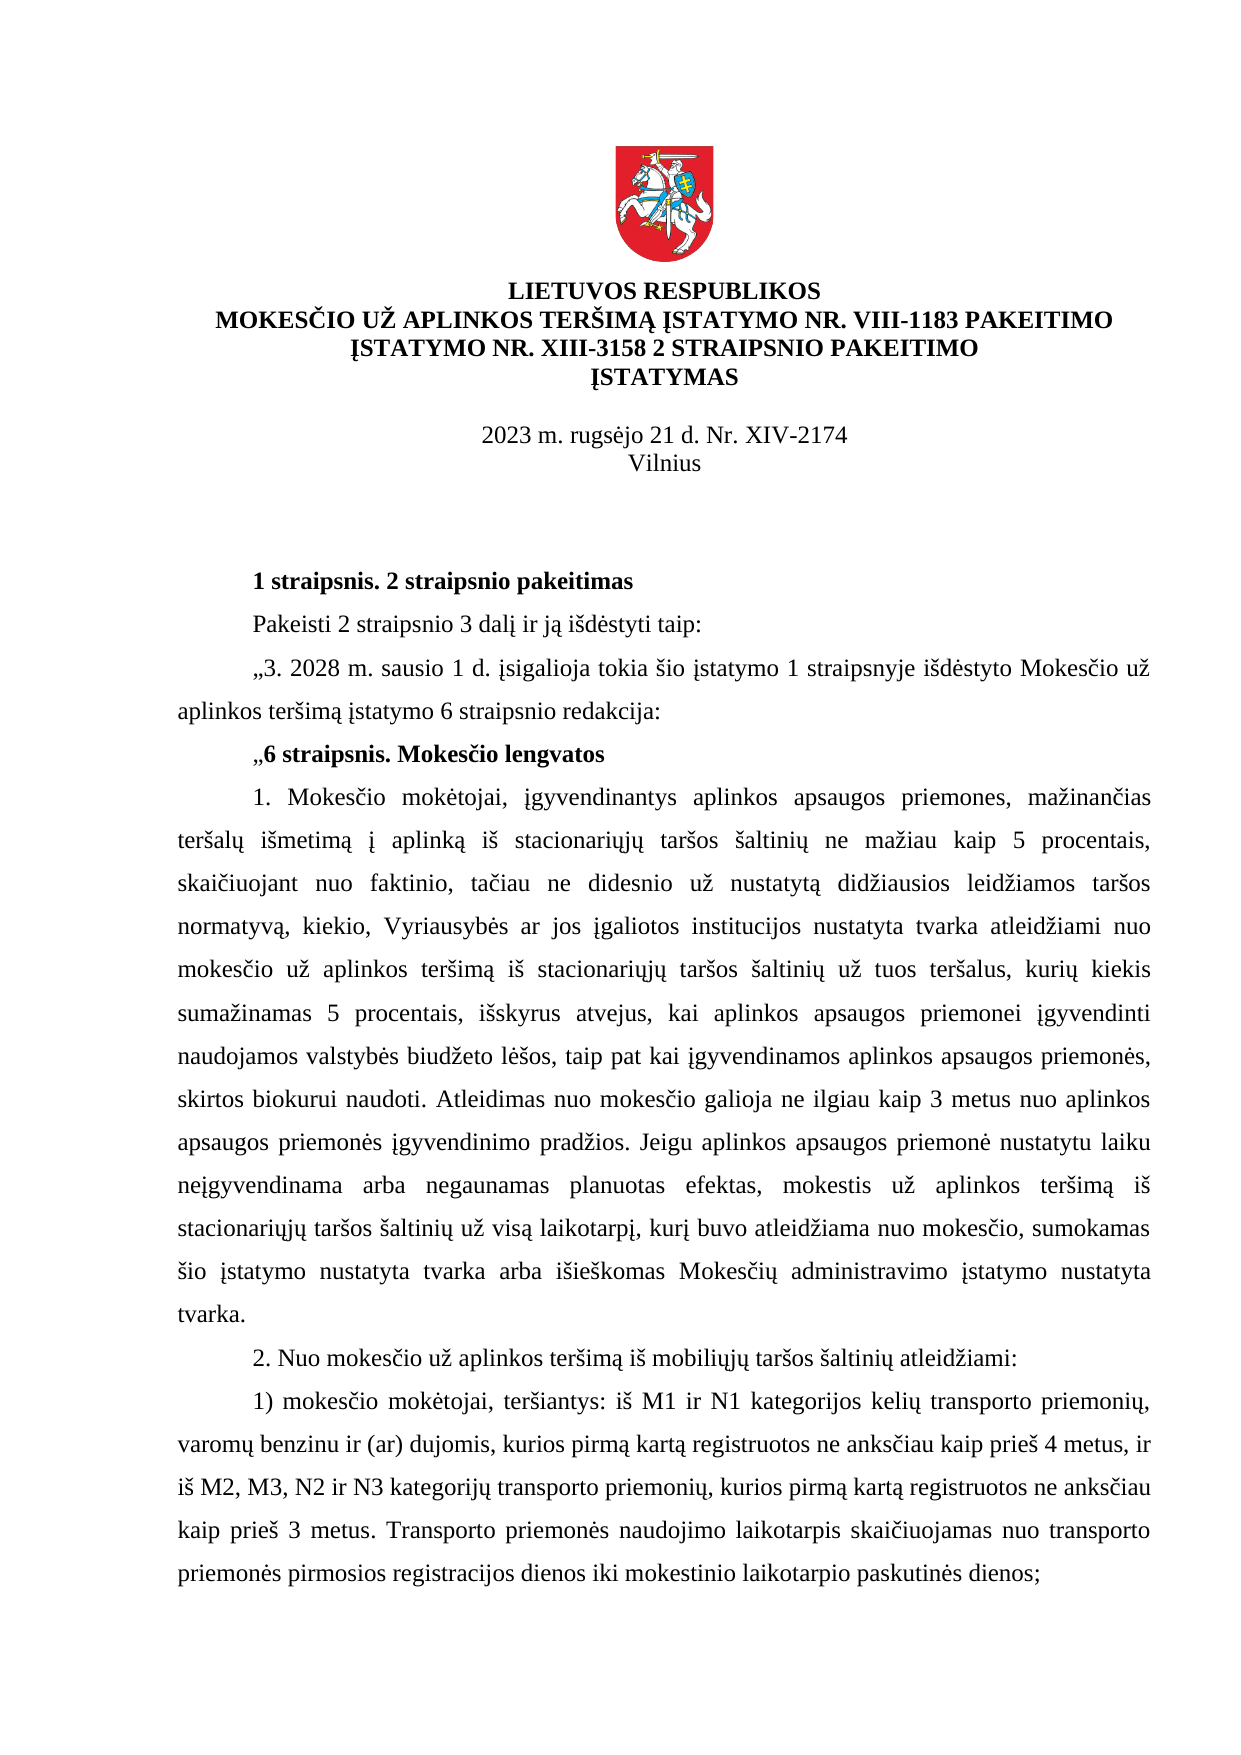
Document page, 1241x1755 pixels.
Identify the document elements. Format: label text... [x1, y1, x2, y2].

text MOKESČIO UŽ APLINKOS TERŠIMĄ ĮSTATYMO NR. VIII-1183 PAKEITIMO ĮSTATYMO NR. XIII-3158 2 STRAIPSNIO PAKEITIMO [177, 305, 1152, 362]
text „6 straipsnis. Mokesčio lengvatos [177, 739, 1152, 768]
text 1) mokesčio mokėtojai, teršiantys: iš M1 ir N1 kategorijos kelių transporto priemonių, varomų benzinu ir (ar) dujomis, kurios pirmą kartą registruotos ne anksčiau kaip prieš 4 metus, ir iš M2, M3, N2 ir N3 kategorijų transporto priemonių, kurios pirmą kartą registruotos ne anksčiau kaip prieš 3 metus. Transporto priemonės naudojimo laikotarpis skaičiuojamas nuo transporto priemonės pirmosios registracijos dienos iki mokestinio laikotarpio paskutinės dienos; [177, 1386, 1152, 1587]
text 2. Nuo mokesčio už aplinkos teršimą iš mobiliųjų taršos šaltinių atleidžiami: [177, 1343, 1152, 1371]
text 1 straipsnis. 2 straipsnio pakeitimas [177, 566, 1152, 595]
text Pakeisti 2 straipsnio 3 dalį ir ją išdėstyti taip: [177, 609, 1152, 638]
text ĮSTATYMAS [177, 362, 1152, 391]
text LIETUVOS RESPUBLIKOS [177, 276, 1152, 305]
text 1. Mokesčio mokėtojai, įgyvendinantys aplinkos apsaugos priemones, mažinančias teršalų išmetimą į aplinką iš stacionariųjų taršos šaltinių ne mažiau kaip 5 procentais, skaičiuojant nuo faktinio, tačiau ne didesnio už nustatytą didžiausios leidžiamos taršos normatyvą, kiekio, Vyriausybės ar jos įgaliotos institucijos nustatyta tvarka atleidžiami nuo mokesčio už aplinkos teršimą iš stacionariųjų taršos šaltinių už tuos teršalus, kurių kiekis sumažinamas 5 procentais, išskyrus atvejus, kai aplinkos apsaugos priemonei įgyvendinti naudojamos valstybės biudžeto lėšos, taip pat kai įgyvendinamos aplinkos apsaugos priemonės, skirtos biokurui naudoti. Atleidimas nuo mokesčio galioja ne ilgiau kaip 3 metus nuo aplinkos apsaugos priemonės įgyvendinimo pradžios. Jeigu aplinkos apsaugos priemonė nustatytu laiku neįgyvendinama arba negaunamas planuotas efektas, mokestis už aplinkos teršimą iš stacionariųjų taršos šaltinių už visą laikotarpį, kurį buvo atleidžiama nuo mokesčio, sumokamas šio įstatymo nustatyta tvarka arba išieškomas Mokesčių administravimo įstatymo nustatyta tvarka. [177, 782, 1152, 1328]
text 2023 m. rugsėjo 21 d. Nr. XIV-2174 [177, 420, 1152, 448]
text „3. 2028 m. sausio 1 d. įsigalioja tokia šio įstatymo 1 straipsnyje išdėstyto Mokesčio už aplinkos teršimą įstatymo 6 straipsnio redakcija: [177, 653, 1152, 724]
text Vilnius [177, 448, 1152, 477]
